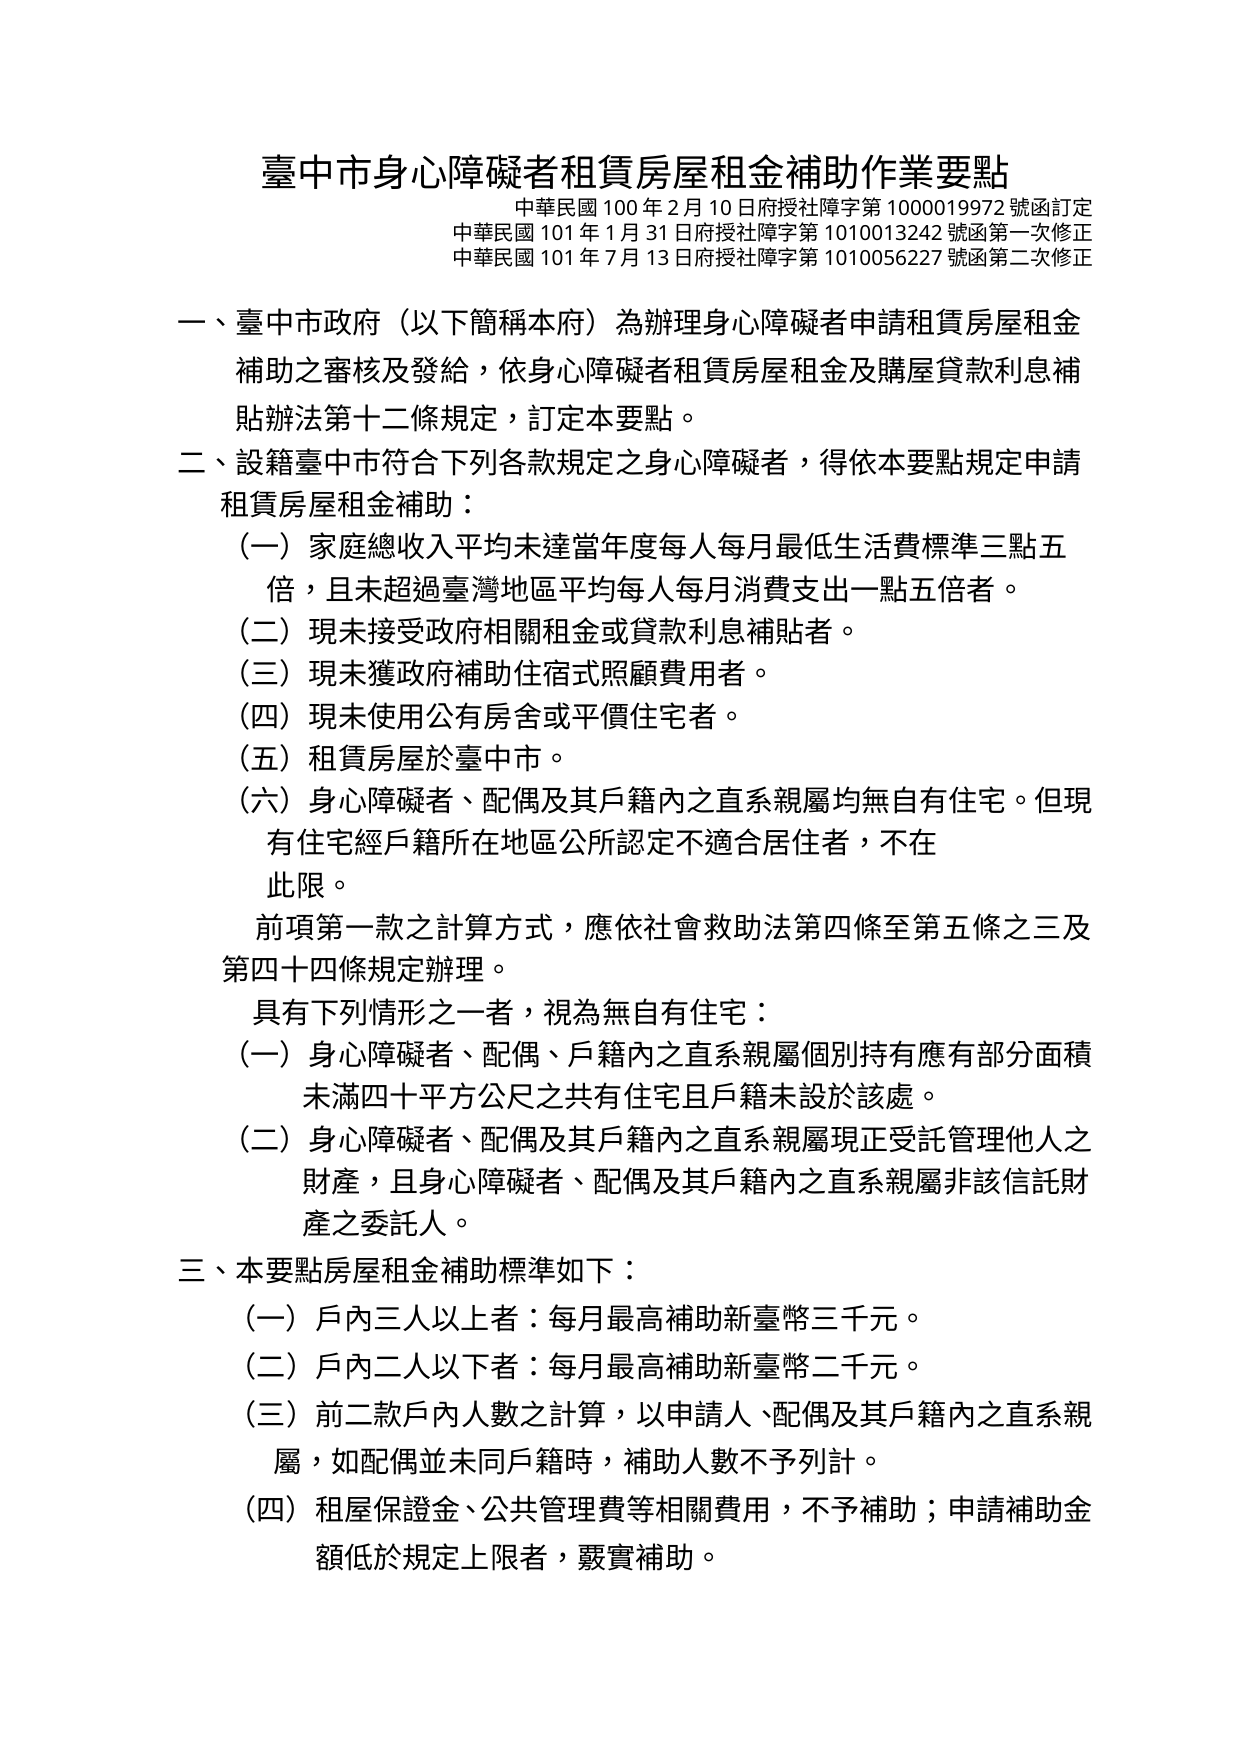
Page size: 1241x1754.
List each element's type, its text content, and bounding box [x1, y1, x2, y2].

text 中華民國101年7月13日府授社障字第1010056227號函第二次修正 [177, 246, 1092, 271]
text （二）身心障礙者、配偶及其戶籍內之直系親屬現正受託管理他人之 [221, 1116, 1092, 1158]
text 租賃房屋租金補助： [177, 482, 1092, 524]
text （三）現未獲政府補助住宿式照顧費用者。 [221, 651, 1092, 693]
text 具有下列情形之一者，視為無自有住宅： [221, 989, 1092, 1031]
text 二、設籍臺中巿符合下列各款規定之身心障礙者，得依本要點規定申請 [177, 439, 1092, 482]
text （四）現未使用公有房舍或平價住宅者。 [221, 693, 1092, 735]
text （六）身心障礙者、配偶及其戶籍內之直系親屬均無自有住宅。但現 [221, 778, 1092, 820]
text （三）前二款戶內人數之計算，以申請人、配偶及其戶籍內之直系親 [227, 1387, 1092, 1434]
text 倍，且未超過臺灣地區平均每人每月消費支出一點五倍者。 [221, 566, 1092, 608]
text 有住宅經戶籍所在地區公所認定不適合居住者，不在 [221, 820, 1092, 862]
text 中華民國101年1月31日府授社障字第1010013242號函第一次修正 [177, 221, 1092, 246]
text （一）家庭總收入平均未達當年度每人每月最低生活費標準三點五 [221, 524, 1092, 566]
text 一、臺中市政府（以下簡稱本府）為辦理身心障礙者申請租賃房屋租金補助之審核及發給，依身心障礙者租賃房屋租金及購屋貸款利息補貼辦法第十二條規定，訂定本要點。 [177, 296, 1092, 439]
text （五）租賃房屋於臺中市。 [221, 735, 1092, 778]
text （二）現未接受政府相關租金或貸款利息補貼者。 [221, 608, 1092, 651]
text 此限。 [221, 862, 1092, 904]
text 中華民國100年2月10日府授社障字第1000019972號函訂定 [177, 196, 1092, 221]
text （一）戶內三人以上者：每月最高補助新臺幣三千元。 [227, 1291, 1092, 1339]
text （四）租屋保證金、公共管理費等相關費用，不予補助；申請補助金額低於規定上限者，覈實補助。 [227, 1482, 1092, 1578]
text 財產，且身心障礙者、配偶及其戶籍內之直系親屬非該信託財 [273, 1158, 1092, 1201]
text 屬，如配偶並未同戶籍時，補助人數不予列計。 [227, 1434, 1092, 1482]
text 三、本要點房屋租金補助標準如下： [177, 1243, 1092, 1291]
text （二）戶內二人以下者：每月最高補助新臺幣二千元。 [227, 1339, 1092, 1387]
text 產之委託人。 [273, 1201, 1092, 1243]
text 臺中市身心障礙者租賃房屋租金補助作業要點 [177, 148, 1092, 196]
text 前項第一款之計算方式，應依社會救助法第四條至第五條之三及第四十四條規定辦理。 [221, 904, 1092, 989]
text （一）身心障礙者、配偶、戶籍內之直系親屬個別持有應有部分面積 未滿四十平方公尺之共有住宅且戶籍未設於該處。 [221, 1031, 1092, 1116]
